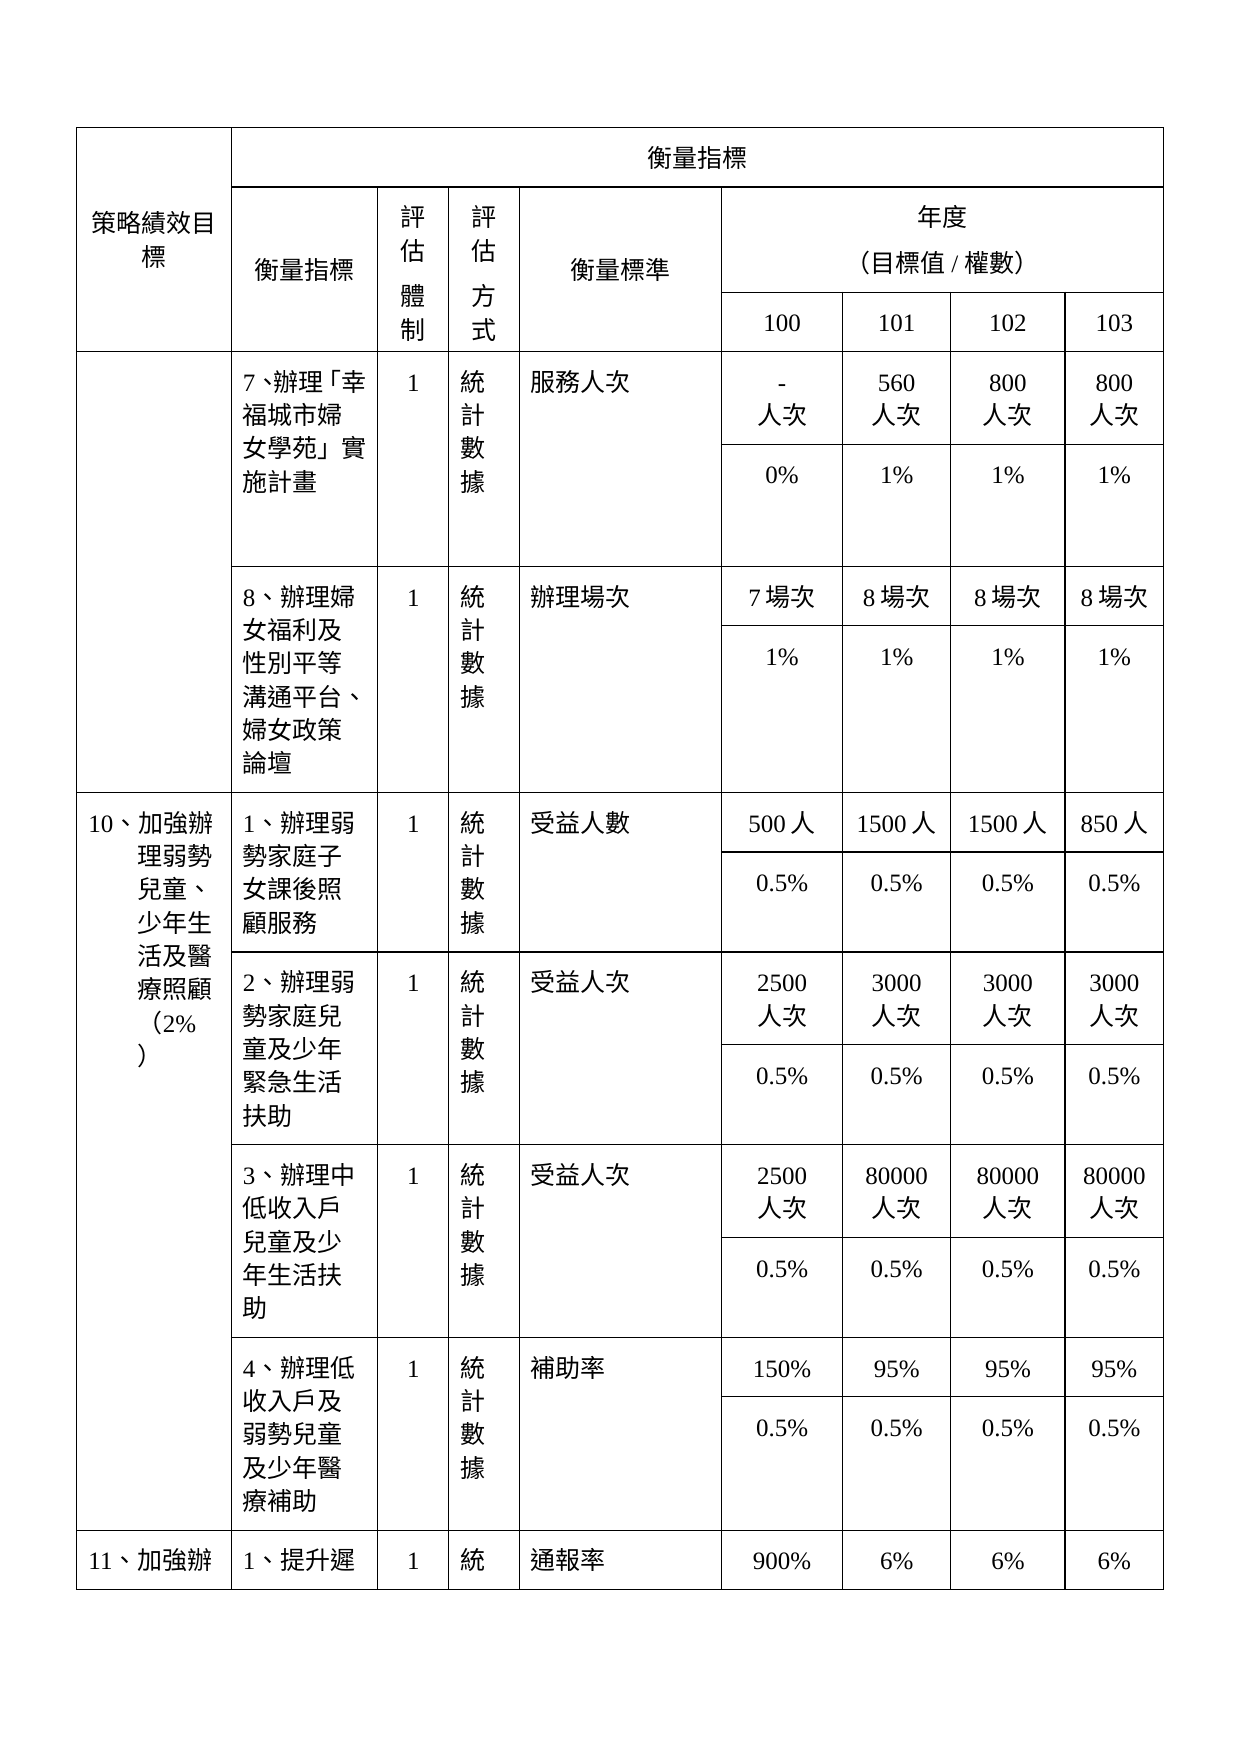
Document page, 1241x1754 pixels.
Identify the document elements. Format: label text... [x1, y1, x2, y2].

table_cell 150% [722, 1338, 842, 1396]
table_cell 統 [449, 1531, 519, 1589]
table_cell 0.5% [722, 1045, 842, 1144]
table_cell 80000人次 [1066, 1145, 1163, 1237]
table_cell 統計數據 [449, 567, 519, 792]
table_cell 102 [951, 293, 1064, 351]
table_cell 年度 （目標值 / 權數） [722, 188, 1163, 292]
table_cell 0.5% [722, 1238, 842, 1337]
table_cell 受益人次 [520, 1145, 721, 1337]
table_cell 0.5% [1066, 1397, 1163, 1529]
table_cell 800 人次 [951, 352, 1064, 444]
table_cell 3000 人次 [951, 953, 1064, 1044]
table_cell 1500人 [843, 793, 950, 851]
table_cell 1 [378, 567, 448, 792]
table_cell 3000人次 [1066, 953, 1163, 1044]
table_cell 1% [1066, 445, 1163, 566]
table_cell 通報率 [520, 1531, 721, 1589]
table_cell 衡量指標 [232, 188, 377, 351]
table_cell [77, 566, 231, 792]
table_cell 0.5% [951, 853, 1064, 951]
table_cell 評估 體制 [378, 188, 448, 351]
table_cell 6% [843, 1531, 950, 1589]
table_cell [77, 352, 231, 566]
table_cell 評估 方式 [449, 188, 519, 351]
table_cell 6% [1066, 1531, 1163, 1589]
table_cell 1% [722, 626, 842, 792]
table_cell 0.5% [1066, 1238, 1163, 1337]
table_cell 0.5% [843, 853, 950, 951]
table_cell 1 [378, 1145, 448, 1337]
table_cell 95% [1066, 1338, 1163, 1396]
table_cell 2500 人次 [722, 953, 842, 1044]
table_cell 80000 人次 [951, 1145, 1064, 1237]
table_cell 0.5% [843, 1238, 950, 1337]
table_cell 0.5% [951, 1238, 1064, 1337]
table_cell 1% [951, 445, 1064, 566]
table_cell 1% [843, 445, 950, 566]
table_cell 900% [722, 1531, 842, 1589]
table_cell 統計數據 [449, 1145, 519, 1337]
table_cell 服務人次 [520, 352, 721, 566]
table_cell 8、辦理婦女福利及性別平等溝通平台、婦女政策論壇 [232, 567, 377, 792]
table_cell 辦理場次 [520, 567, 721, 792]
table_cell 560 人次 [843, 352, 950, 444]
table_cell 2、辦理弱勢家庭兒童及少年緊急生活扶助 [232, 953, 377, 1144]
table_header 衡量指標 [232, 128, 1163, 186]
table_cell 2500 人次 [722, 1145, 842, 1237]
table_cell 補助率 [520, 1338, 721, 1529]
table_cell 0.5% [722, 853, 842, 951]
table_cell 95% [843, 1338, 950, 1396]
table_cell 1 [378, 1338, 448, 1529]
table_cell 1、辦理弱勢家庭子女課後照顧服務 [232, 793, 377, 951]
table_cell 受益人次 [520, 953, 721, 1144]
table_cell 850人 [1066, 793, 1163, 851]
table_cell 100 [722, 293, 842, 351]
table_cell 1% [1066, 626, 1163, 792]
table_cell 受益人數 [520, 793, 721, 951]
table_cell 80000人次 [843, 1145, 950, 1237]
table_cell 7場次 [722, 567, 842, 625]
table_cell 103 [1066, 293, 1163, 351]
table_cell 1% [951, 626, 1064, 792]
table_cell 8場次 [843, 567, 950, 625]
table_cell 0.5% [951, 1397, 1064, 1529]
table_cell 0% [722, 445, 842, 566]
table_cell 統計數據 [449, 352, 519, 566]
table_cell 1 [378, 352, 448, 566]
table_cell 統計數據 [449, 1338, 519, 1529]
table_cell 1% [843, 626, 950, 792]
table_cell 95% [951, 1338, 1064, 1396]
table_cell 800 人次 [1066, 352, 1163, 444]
table_cell 500人 [722, 793, 842, 851]
table_cell 6% [951, 1531, 1064, 1589]
table_header 策略績效目標 [77, 128, 231, 351]
table_cell 1、提升遲 [232, 1531, 377, 1589]
table_cell 8場次 [1066, 567, 1163, 625]
table_cell 1500人 [951, 793, 1064, 851]
table_cell 7、辦理「幸福城市婦女學苑」實施計畫 [232, 352, 377, 566]
table_cell 101 [843, 293, 950, 351]
table_cell 8場次 [951, 567, 1064, 625]
table_cell 0.5% [1066, 1045, 1163, 1144]
table_cell 加強辦理弱勢兒童、少年生活及醫療照顧（2%） [77, 793, 231, 1529]
table_cell 1 [378, 1531, 448, 1589]
table_cell 4、辦理低收入戶及弱勢兒童及少年醫療補助 [232, 1338, 377, 1529]
table_cell 0.5% [951, 1045, 1064, 1144]
table_cell 0.5% [843, 1397, 950, 1529]
table_cell - 人次 [722, 352, 842, 444]
table_cell 0.5% [843, 1045, 950, 1144]
table_cell 3000 人次 [843, 953, 950, 1044]
table_cell 統計數據 [449, 953, 519, 1144]
table_cell 0.5% [722, 1397, 842, 1529]
table_cell 1 [378, 793, 448, 951]
table_cell 0.5% [1066, 853, 1163, 951]
table_cell 加強辦理發展遲緩兒童早期療育服務（2%） [77, 1531, 231, 1589]
table_cell 衡量標準 [520, 188, 721, 351]
table_cell 3、辦理中低收入戶兒童及少年生活扶助 [232, 1145, 377, 1337]
table_cell 統計數據 [449, 793, 519, 951]
table_cell 1 [378, 953, 448, 1144]
